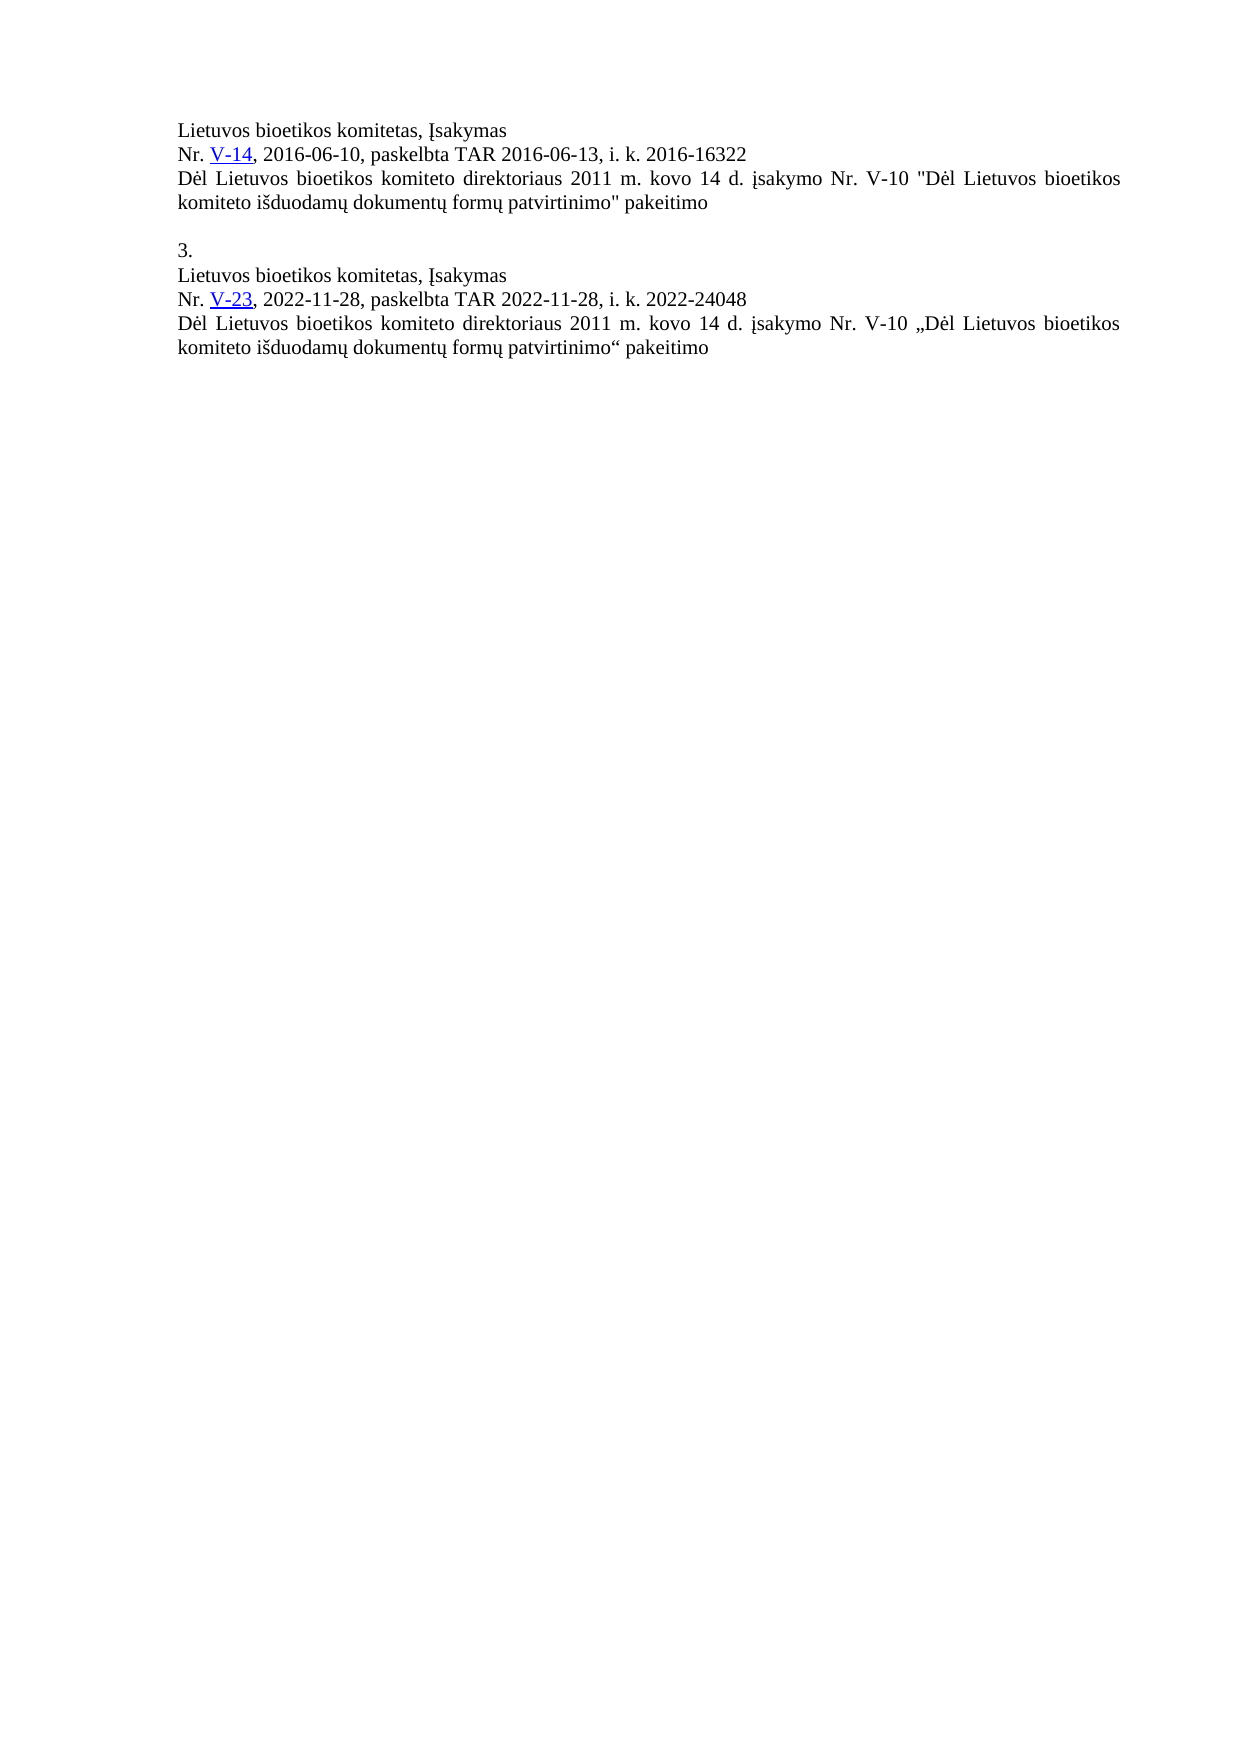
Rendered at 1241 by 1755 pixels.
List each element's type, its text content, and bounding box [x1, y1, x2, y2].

text 3. [177, 238, 1122, 262]
text Nr. V-23, 2022-11-28, paskelbta TAR 2022-11-28, i. k. 2022-24048 [177, 287, 1122, 311]
text Lietuvos bioetikos komitetas, Įsakymas [177, 118, 1122, 142]
text Lietuvos bioetikos komitetas, Įsakymas [177, 262, 1122, 287]
text Nr. V-14, 2016-06-10, paskelbta TAR 2016-06-13, i. k. 2016-16322 [177, 142, 1122, 166]
text Dėl Lietuvos bioetikos komiteto direktoriaus 2011 m. kovo 14 d. įsakymo Nr. V-10 "Dėl Lietuvos bioetikos komiteto išduodamų dokumentų formų patvirtinimo" pakeitimo [177, 166, 1122, 214]
text Dėl Lietuvos bioetikos komiteto direktoriaus 2011 m. kovo 14 d. įsakymo Nr. V-10 „Dėl Lietuvos bioetikos komiteto išduodamų dokumentų formų patvirtinimo“ pakeitimo [177, 311, 1122, 359]
